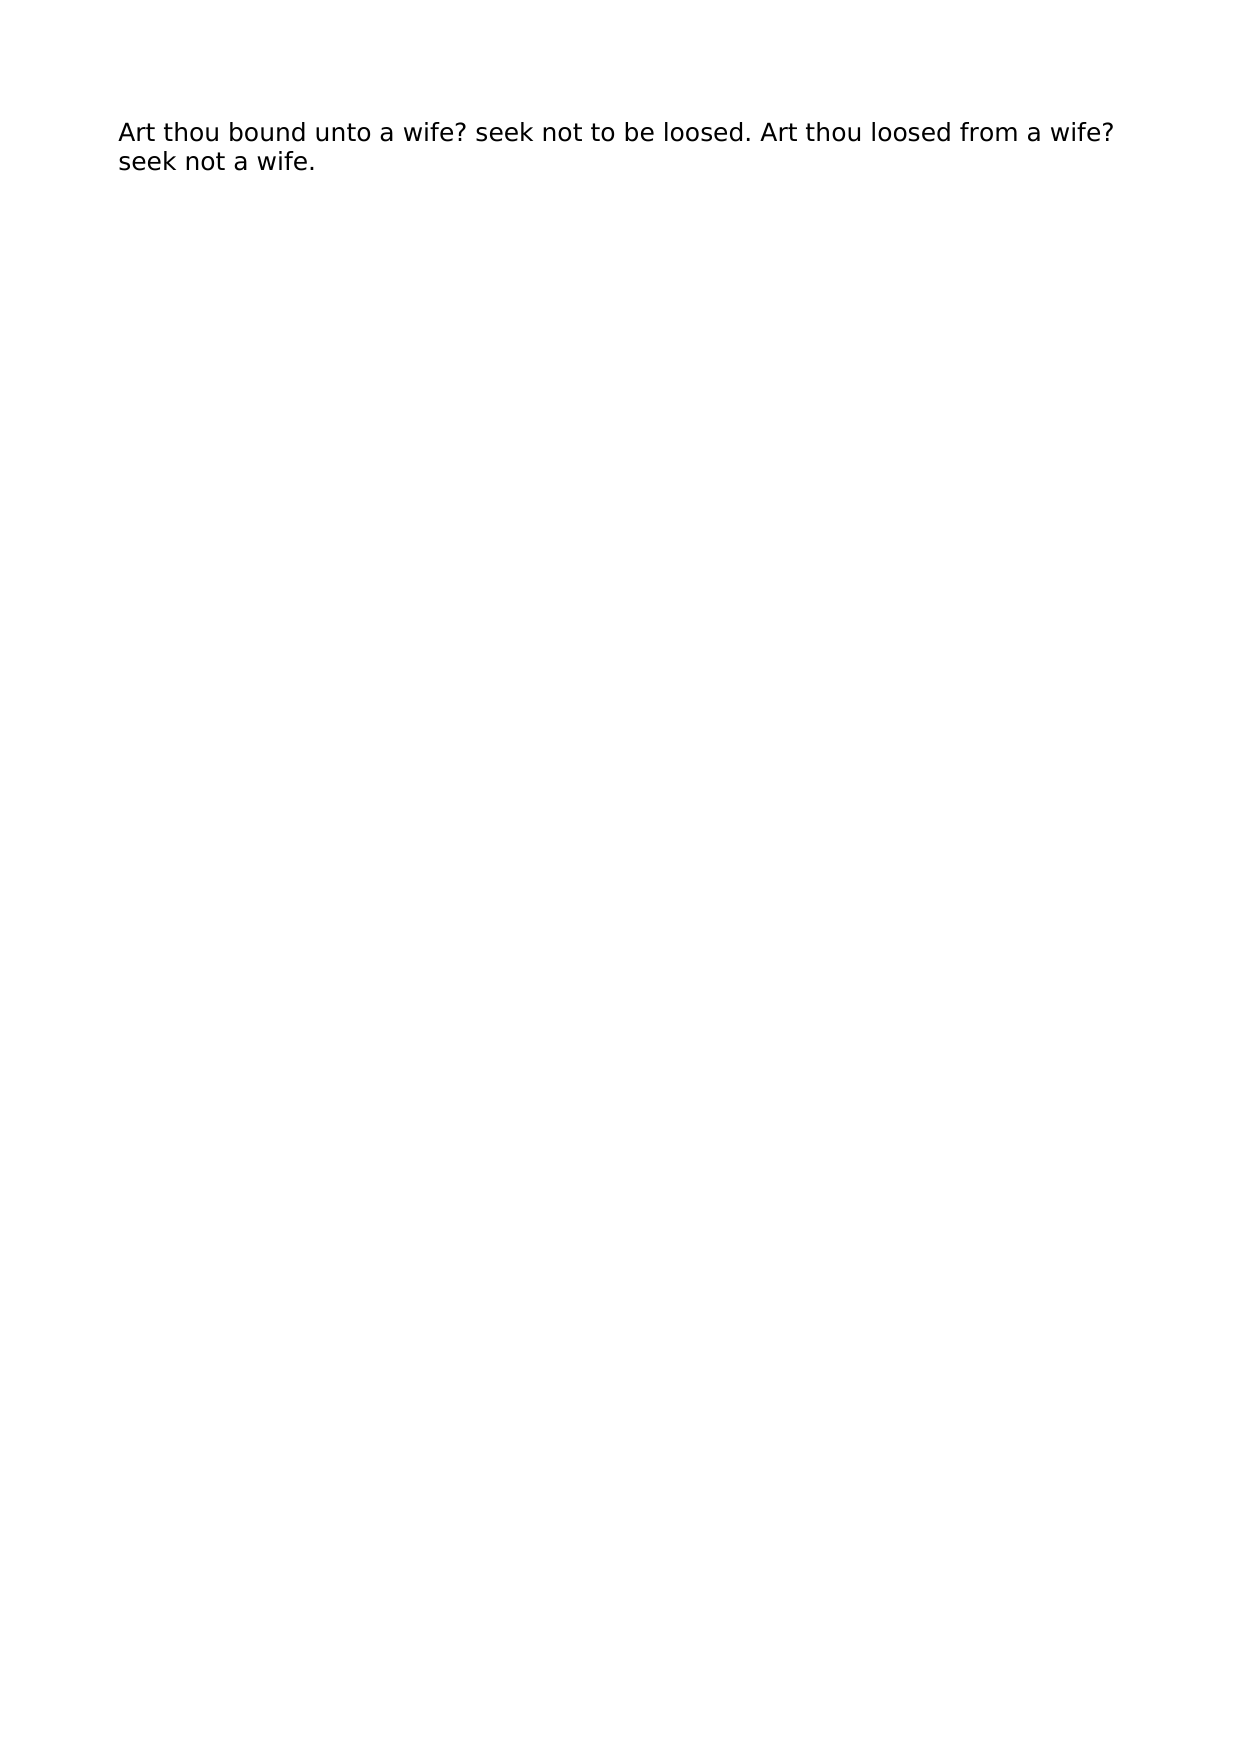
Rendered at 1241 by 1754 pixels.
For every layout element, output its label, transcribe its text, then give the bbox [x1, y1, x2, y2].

text Art thou bound unto a wife? seek not to be loosed. Art thou loosed from a wife? seek not a wife. [118, 118, 1122, 176]
